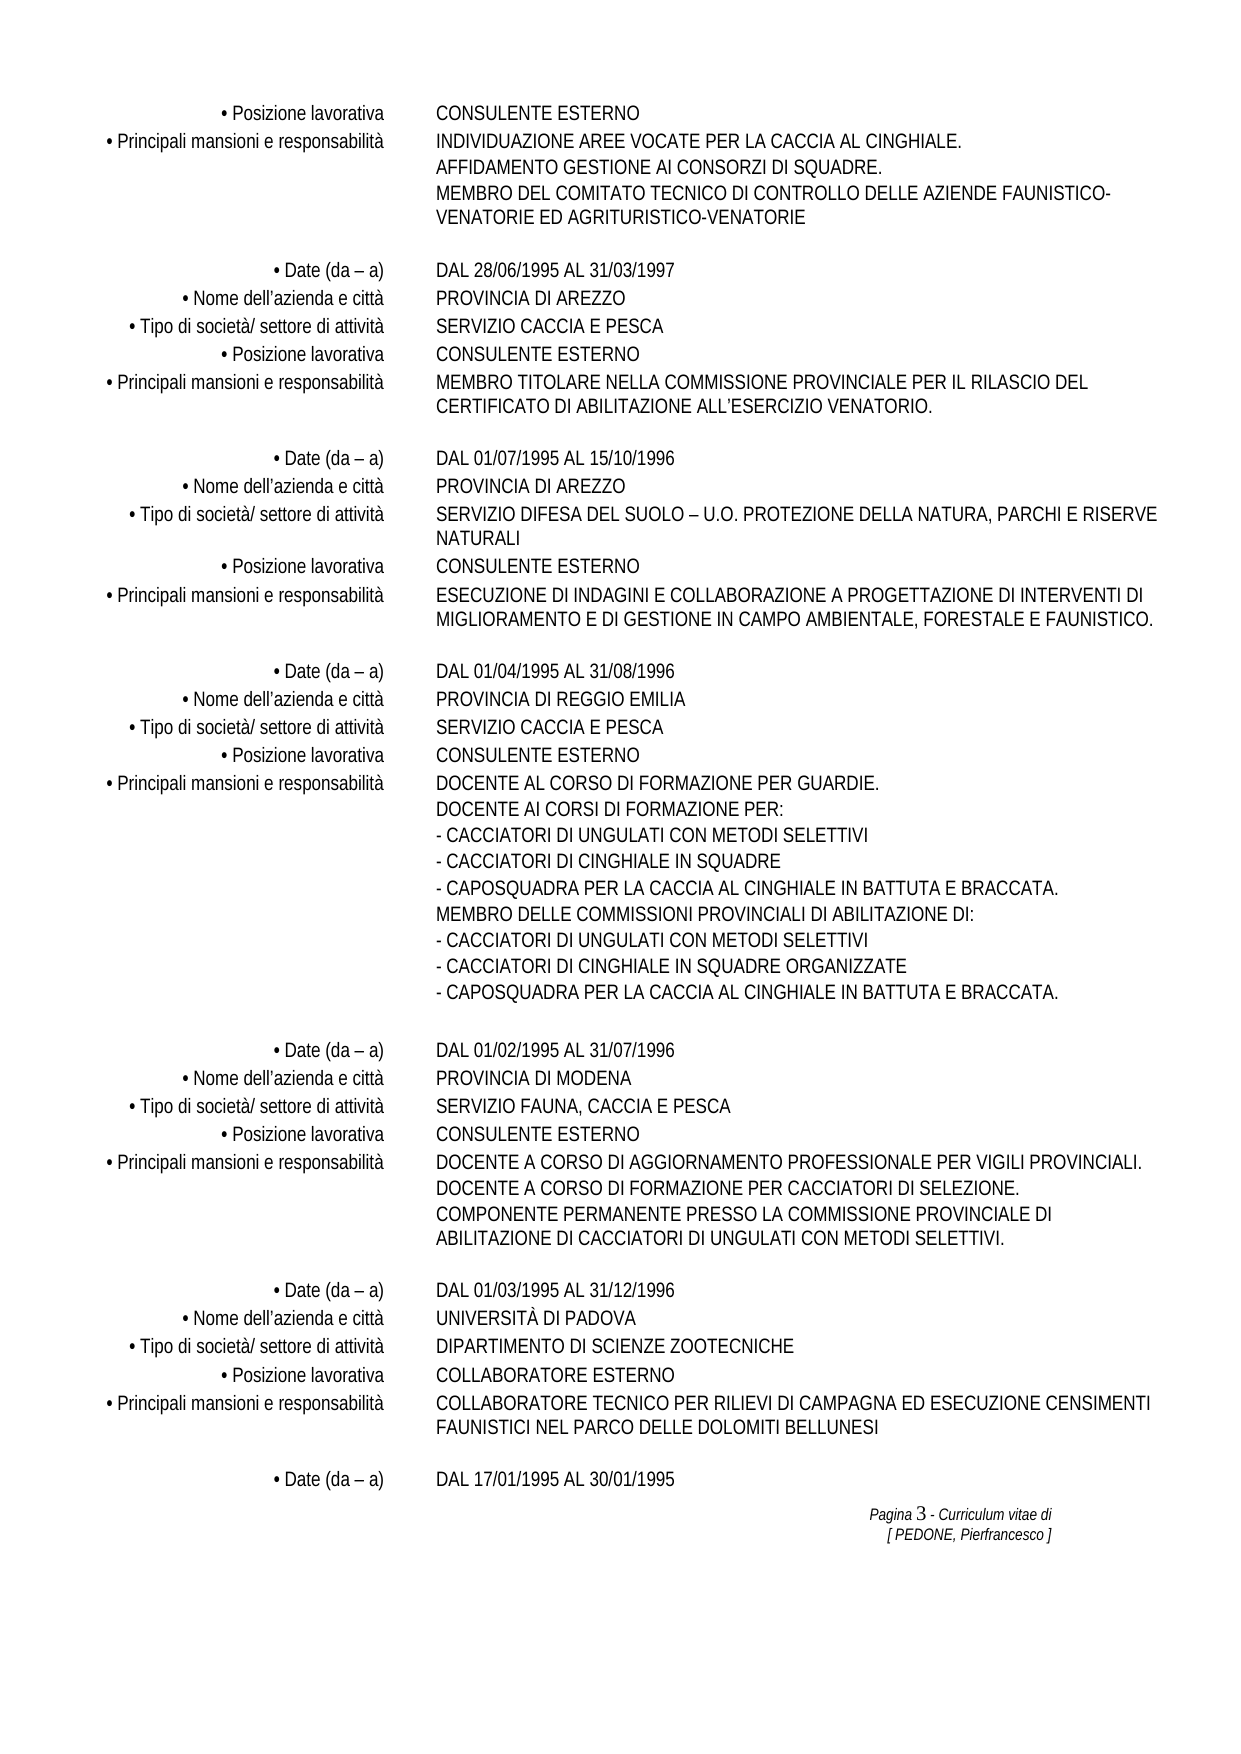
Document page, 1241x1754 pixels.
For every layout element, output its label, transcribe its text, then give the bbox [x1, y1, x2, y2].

table_cell [395, 127, 424, 231]
table_cell [395, 741, 424, 769]
table_cell [395, 713, 424, 741]
table_header DAL 01/03/1995 AL 31/12/1996 [425, 1276, 1178, 1304]
table_cell CONSULENTE ESTERNO [425, 553, 1178, 581]
table_cell INDIVIDUAZIONE AREE VOCATE PER LA CACCIA AL CINGHIALE. AFFIDAMENTO GESTIONE AI CONSORZI DI SQUADRE. MEMBRO DEL COMITATO TECNICO DI CONTROLLO DELLE AZIENDE FAUNISTICO-VENATORIE ED AGRITURISTICO-VENATORIE [425, 127, 1178, 231]
table_cell • Tipo di società/ settore di attività [78, 1333, 395, 1361]
table_cell [395, 99, 424, 127]
table_cell [395, 368, 424, 420]
table_cell • Posizione lavorativa [78, 1120, 395, 1148]
table_header DAL 17/01/1995 AL 30/01/1995 [425, 1465, 1178, 1493]
table_header • Date (da – a) [78, 444, 395, 472]
table_header [395, 255, 424, 283]
table_cell SERVIZIO FAUNA, CACCIA E PESCA [425, 1092, 1182, 1120]
table_cell PROVINCIA DI MODENA [425, 1064, 1182, 1092]
table_cell • Nome dell’azienda e città [78, 1064, 395, 1092]
table_cell SERVIZIO DIFESA DEL SUOLO – U.O. PROTEZIONE DELLA NATURA, PARCHI E RISERVE NATURALI [425, 500, 1178, 552]
table_header DAL 01/02/1995 AL 31/07/1996 [425, 1035, 1182, 1063]
table_cell [395, 1064, 424, 1092]
table_cell [395, 1361, 424, 1389]
table_cell CONSULENTE ESTERNO [425, 741, 1178, 769]
table_cell • Principali mansioni e responsabilità [78, 1389, 395, 1441]
table_cell [395, 553, 424, 581]
table_header • Date (da – a) [78, 255, 395, 283]
table_cell • Tipo di società/ settore di attività [78, 1092, 395, 1120]
table_cell • Principali mansioni e responsabilità [78, 581, 395, 633]
table_cell [395, 312, 424, 340]
table_cell [395, 284, 424, 312]
table_cell SERVIZIO CACCIA E PESCA [425, 312, 1178, 340]
table_cell • Posizione lavorativa [78, 553, 395, 581]
table_header [395, 1276, 424, 1304]
table_cell [395, 1148, 424, 1252]
table_cell • Nome dell’azienda e città [78, 284, 395, 312]
table_cell [395, 1389, 424, 1441]
table_cell ESECUZIONE DI INDAGINI E COLLABORAZIONE A PROGETTAZIONE DI INTERVENTI DI MIGLIORAMENTO E DI GESTIONE IN CAMPO AMBIENTALE, FORESTALE E FAUNISTICO. [425, 581, 1178, 633]
table_cell • Principali mansioni e responsabilità [78, 1148, 395, 1252]
table_cell [395, 769, 424, 1011]
table_cell • Principali mansioni e responsabilità [78, 368, 395, 420]
table_header [395, 444, 424, 472]
table_cell DIPARTIMENTO DI SCIENZE ZOOTECNICHE [425, 1333, 1178, 1361]
table_cell • Principali mansioni e responsabilità [78, 127, 395, 231]
table_header • Date (da – a) [78, 657, 395, 685]
table_cell • Posizione lavorativa [78, 741, 395, 769]
table_cell • Nome dell’azienda e città [78, 1304, 395, 1332]
table_cell PROVINCIA DI REGGIO EMILIA [425, 685, 1178, 713]
table_cell [395, 1120, 424, 1148]
table_cell MEMBRO TITOLARE NELLA COMMISSIONE PROVINCIALE PER IL RILASCIO DEL CERTIFICATO DI ABILITAZIONE ALL’ESERCIZIO VENATORIO. [425, 368, 1178, 420]
table_cell DOCENTE AL CORSO DI FORMAZIONE PER GUARDIE. DOCENTE AI CORSI DI FORMAZIONE PER: - CACCIATORI DI UNGULATI CON METODI SELETTIVI - CACCIATORI DI CINGHIALE IN SQUADRE - CAPOSQUADRA PER LA CACCIA AL CINGHIALE IN BATTUTA E BRACCATA. MEMBRO DELLE COMMISSIONI PROVINCIALI DI ABILITAZIONE DI: - CACCIATORI DI UNGULATI CON METODI SELETTIVI - CACCIATORI DI CINGHIALE IN SQUADRE ORGANIZZATE - CAPOSQUADRA PER LA CACCIA AL CINGHIALE IN BATTUTA E BRACCATA. [425, 769, 1178, 1011]
table_cell • Posizione lavorativa [78, 1361, 395, 1389]
table_header DAL 01/04/1995 AL 31/08/1996 [425, 657, 1178, 685]
table_header • Date (da – a) [78, 1035, 395, 1063]
table_cell • Tipo di società/ settore di attività [78, 500, 395, 552]
table_cell CONSULENTE ESTERNO [425, 340, 1178, 368]
table_cell • Nome dell’azienda e città [78, 472, 395, 500]
table_cell CONSULENTE ESTERNO [425, 99, 1178, 127]
table_cell COLLABORATORE TECNICO PER RILIEVI DI CAMPAGNA ED ESECUZIONE CENSIMENTI FAUNISTICI NEL PARCO DELLE DOLOMITI BELLUNESI [425, 1389, 1178, 1441]
table_cell • Tipo di società/ settore di attività [78, 312, 395, 340]
table_cell [395, 1333, 424, 1361]
table_cell COLLABORATORE ESTERNO [425, 1361, 1178, 1389]
table_cell DOCENTE A CORSO DI AGGIORNAMENTO PROFESSIONALE PER VIGILI PROVINCIALI. DOCENTE A CORSO DI FORMAZIONE PER CACCIATORI DI SELEZIONE. COMPONENTE PERMANENTE PRESSO LA COMMISSIONE PROVINCIALE DI ABILITAZIONE DI CACCIATORI DI UNGULATI CON METODI SELETTIVI. [425, 1148, 1182, 1252]
table_cell [395, 581, 424, 633]
table_header [395, 657, 424, 685]
table_header • Date (da – a) [78, 1276, 395, 1304]
table_cell [395, 685, 424, 713]
table_cell UNIVERSITÀ DI PADOVA [425, 1304, 1178, 1332]
table_header • Date (da – a) [78, 1465, 395, 1493]
table_cell • Posizione lavorativa [78, 99, 395, 127]
table_cell [395, 340, 424, 368]
table_header DAL 01/07/1995 AL 15/10/1996 [425, 444, 1178, 472]
table_cell [395, 472, 424, 500]
table_header DAL 28/06/1995 AL 31/03/1997 [425, 255, 1178, 283]
table_cell [395, 500, 424, 552]
table_cell • Tipo di società/ settore di attività [78, 713, 395, 741]
table_header [395, 1465, 424, 1493]
table_cell PROVINCIA DI AREZZO [425, 472, 1178, 500]
table_cell PROVINCIA DI AREZZO [425, 284, 1178, 312]
table_cell • Nome dell’azienda e città [78, 685, 395, 713]
table_cell [395, 1304, 424, 1332]
table_cell SERVIZIO CACCIA E PESCA [425, 713, 1178, 741]
table_cell • Posizione lavorativa [78, 340, 395, 368]
table_cell CONSULENTE ESTERNO [425, 1120, 1182, 1148]
table_cell • Principali mansioni e responsabilità [78, 769, 395, 1011]
table_cell [395, 1092, 424, 1120]
table_header [395, 1035, 424, 1063]
